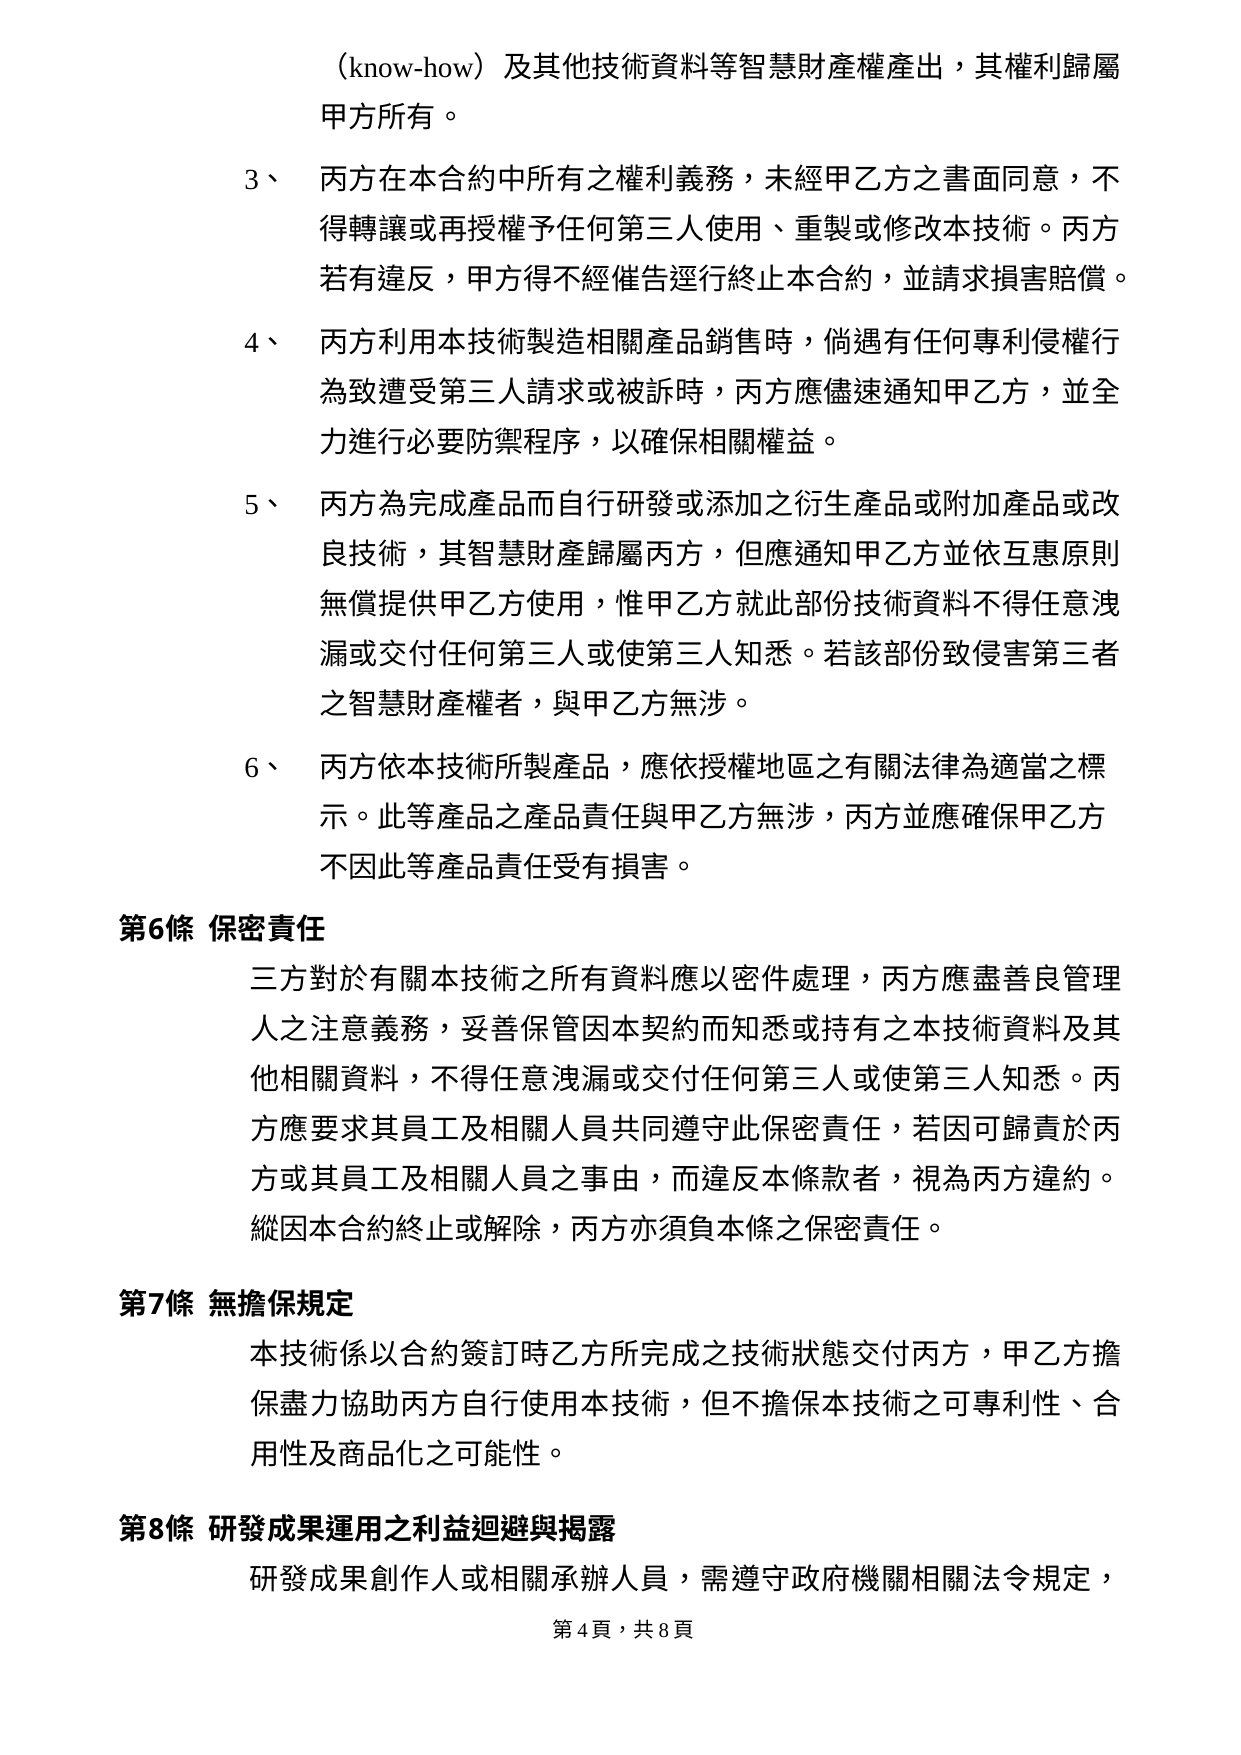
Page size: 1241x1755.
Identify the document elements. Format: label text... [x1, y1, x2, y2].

list 丙方依本技術所製產品，應依授權地區之有關法律為適當之標示。此等產品之產品責任與甲乙方無涉，丙方並應確保甲乙方不因此等產品責任受有損害。 [244, 737, 1122, 887]
list 丙方在本合約中所有之權利義務，未經甲乙方之書面同意，不得轉讓或再授權予任何第三人使用、重製或修改本技術。丙方若有違反，甲方得不經催告逕行終止本合約，並請求損害賠償。 [244, 150, 1122, 300]
text 本技術係以合約簽訂時乙方所完成之技術狀態交付丙方，甲乙方擔保盡力協助丙方自行使用本技術，但不擔保本技術之可專利性、合用性及商品化之可能性。 [249, 1325, 1122, 1475]
list （know-how）及其他技術資料等智慧財產權產出，其權利歸屬甲方所有。 [244, 37, 1122, 137]
list 丙方利用本技術製造相關產品銷售時，倘遇有任何專利侵權行為致遭受第三人請求或被訴時，丙方應儘速通知甲乙方，並全力進行必要防禦程序，以確保相關權益。 [244, 312, 1122, 462]
list 研發成果運用之利益迴避與揭露 [118, 1500, 1122, 1550]
list 丙方為完成產品而自行研發或添加之衍生產品或附加產品或改良技術，其智慧財產歸屬丙方，但應通知甲乙方並依互惠原則無償提供甲乙方使用，惟甲乙方就此部份技術資料不得任意洩漏或交付任何第三人或使第三人知悉。若該部份致侵害第三者之智慧財產權者，與甲乙方無涉。 [244, 475, 1122, 725]
text 研發成果創作人或相關承辦人員，需遵守政府機關相關法令規定， [249, 1550, 1122, 1600]
list 無擔保規定 [118, 1275, 1122, 1325]
list 保密責任 [118, 900, 1122, 950]
text 三方對於有關本技術之所有資料應以密件處理，丙方應盡善良管理人之注意義務，妥善保管因本契約而知悉或持有之本技術資料及其他相關資料，不得任意洩漏或交付任何第三人或使第三人知悉。丙方應要求其員工及相關人員共同遵守此保密責任，若因可歸責於丙方或其員工及相關人員之事由，而違反本條款者，視為丙方違約。縱因本合約終止或解除，丙方亦須負本條之保密責任。 [249, 950, 1122, 1250]
